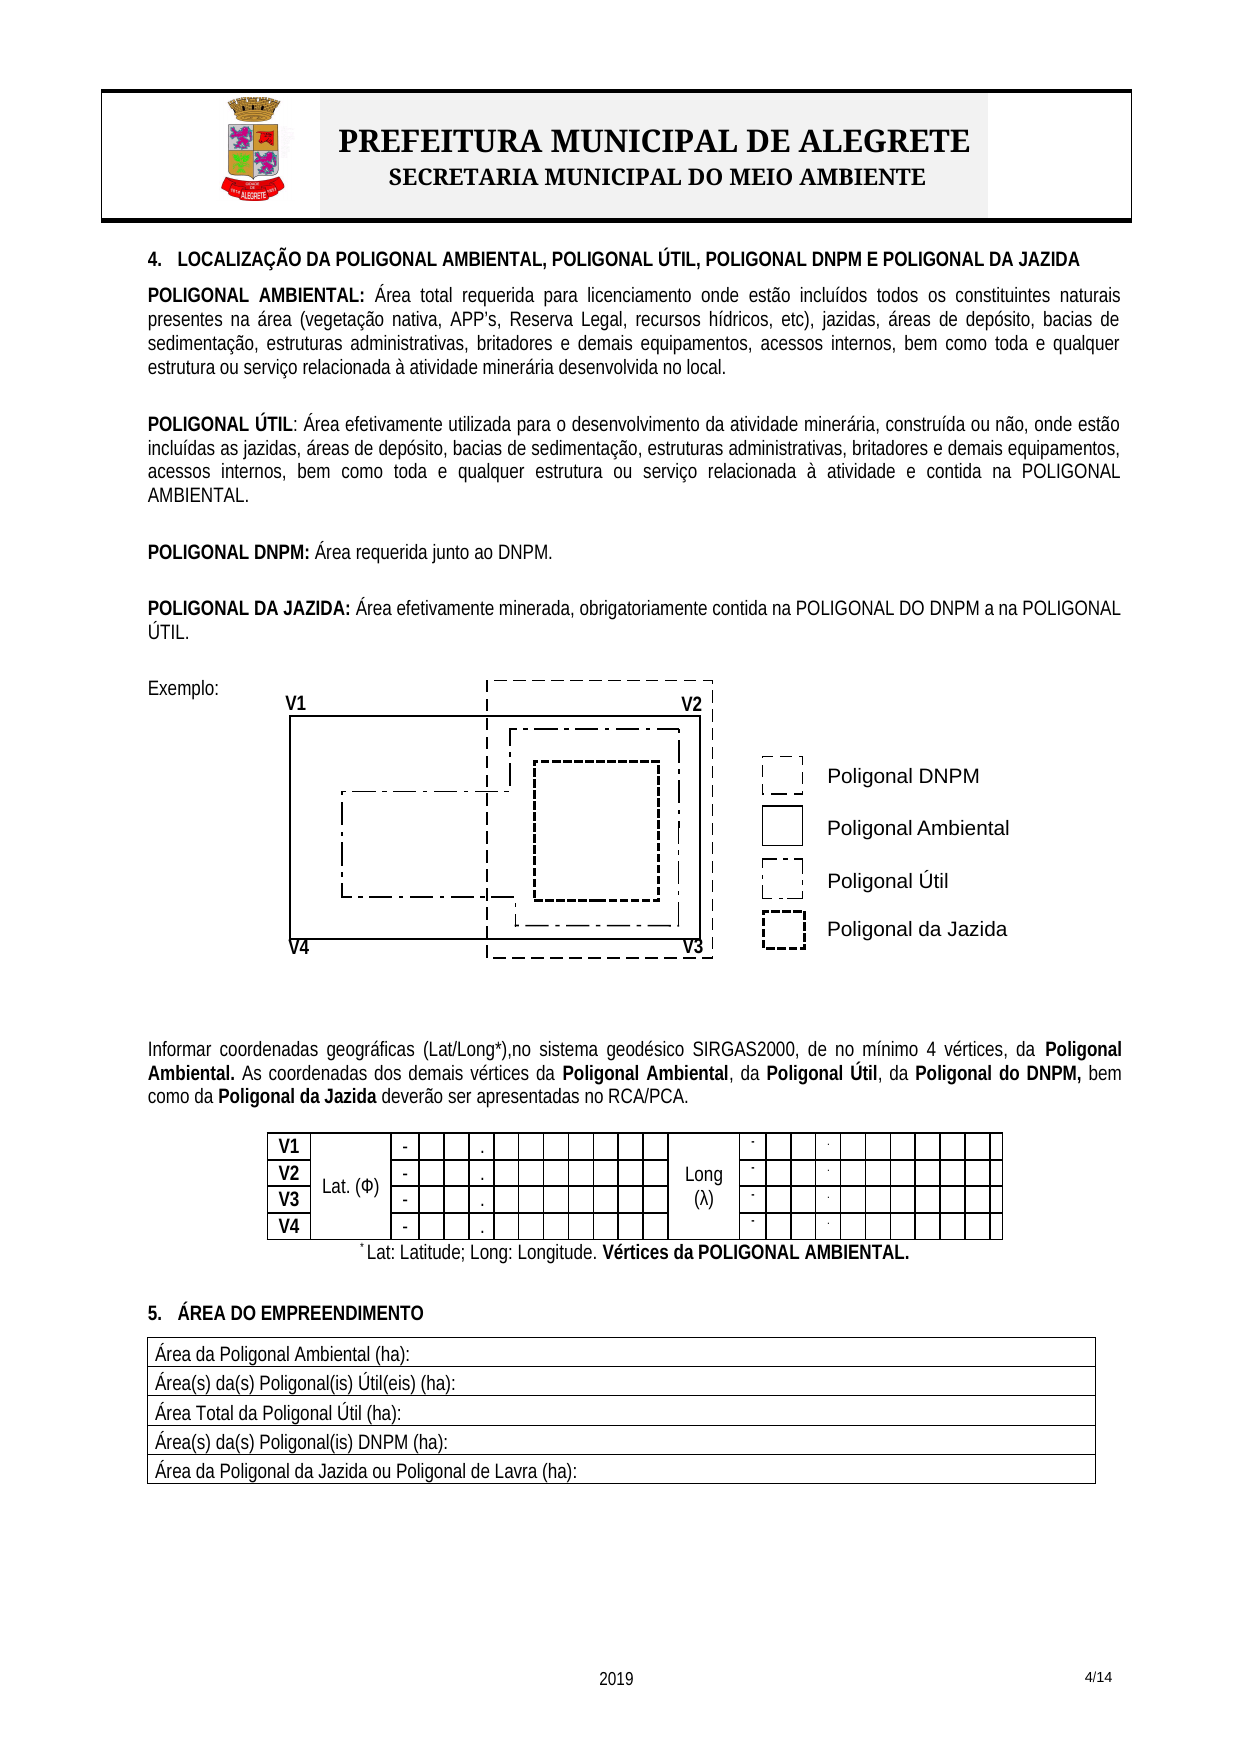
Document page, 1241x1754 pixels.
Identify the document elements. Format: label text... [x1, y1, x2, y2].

table_header [594, 1134, 617, 1159]
table_cell - [392, 1161, 418, 1185]
table_cell . [470, 1161, 493, 1185]
table_cell . [816, 1187, 840, 1212]
table_cell [941, 1161, 964, 1185]
table_cell - [740, 1187, 765, 1212]
table_cell [991, 1161, 1002, 1185]
table_cell [866, 1214, 890, 1238]
table_cell [841, 1161, 865, 1185]
table_cell Área da Poligonal da Jazida ou Poligonal de Lavra (ha): [148, 1455, 1095, 1483]
table_cell [792, 1161, 815, 1185]
table_cell [644, 1187, 667, 1212]
table_cell V2 [268, 1161, 310, 1185]
table_header [841, 1134, 865, 1159]
table_cell [866, 1161, 890, 1185]
table_cell [619, 1161, 642, 1185]
table_cell [792, 1187, 815, 1212]
table_cell [991, 1214, 1002, 1238]
table_header [792, 1134, 815, 1159]
table_cell - [740, 1161, 765, 1185]
table_cell [841, 1187, 865, 1212]
table_header [420, 1134, 443, 1159]
table_header [941, 1134, 964, 1159]
table_header - [392, 1134, 418, 1159]
table_cell [148, 1484, 1096, 1540]
table_cell [966, 1214, 989, 1238]
table_header V1 [268, 1134, 310, 1159]
table_cell [519, 1214, 543, 1238]
text POLIGONAL AMBIENTAL: Área total requerida para licenciamento onde estão incluídos todos os constituintes naturais presentes na área (vegetação nativa, APP’s, Reserva Legal, recursos hídricos, etc), jazidas, áreas de depósito, bacias de sedimentação, estruturas administrativas, britadores e demais equipamentos, acessos internos, bem como toda e qualquer estrutura ou serviço relacionada à atividade minerária desenvolvida no local. [148, 283, 1122, 379]
table_cell . [470, 1187, 493, 1212]
table_cell Área Total da Poligonal Útil (ha): [148, 1396, 1095, 1424]
text * Lat: Latitude; Long: Longitude. Vértices da POLIGONAL AMBIENTAL. [148, 1240, 1122, 1264]
table_cell - [392, 1187, 418, 1212]
table_cell [445, 1187, 468, 1212]
table_cell [941, 1214, 964, 1238]
table_cell [619, 1214, 642, 1238]
table_header . [816, 1134, 840, 1159]
table_header [966, 1134, 989, 1159]
table_cell [594, 1214, 617, 1238]
list ÁREA do empreendimento [148, 1301, 1122, 1324]
table_header [544, 1134, 568, 1159]
table_cell [544, 1214, 568, 1238]
table_cell [767, 1187, 790, 1212]
table_header [644, 1134, 667, 1159]
table_cell V3 [268, 1187, 310, 1212]
table_cell [569, 1161, 593, 1185]
text POLIGONAL DA JAZIDA: Área efetivamente minerada, obrigatoriamente contida na POLIGONAL DO DNPM a na POLIGONAL ÚTIL. [148, 596, 1122, 644]
table_cell Área(s) da(s) Poligonal(is) Útil(eis) (ha): [148, 1367, 1095, 1395]
table_cell [792, 1214, 815, 1238]
table_cell [544, 1187, 568, 1212]
table_header Área da Poligonal Ambiental (ha): [148, 1338, 1095, 1366]
text POLIGONAL ÚTIL: Área efetivamente utilizada para o desenvolvimento da atividade minerária, construída ou não, onde estão incluídas as jazidas, áreas de depósito, bacias de sedimentação, estruturas administrativas, britadores e demais equipamentos, acessos internos, bem como toda e qualquer estrutura ou serviço relacionada à atividade e contida na POLIGONAL AMBIENTAL. [148, 411, 1122, 507]
table_header [866, 1134, 890, 1159]
table_cell [891, 1161, 914, 1185]
table_header [767, 1134, 790, 1159]
table_cell [619, 1187, 642, 1212]
table_cell [644, 1161, 667, 1185]
table_cell [941, 1187, 964, 1212]
table_header [445, 1134, 468, 1159]
text Exemplo: [148, 676, 1122, 700]
table_cell [916, 1187, 939, 1212]
table_header [991, 1134, 1002, 1159]
table_header . [470, 1134, 493, 1159]
table_cell [420, 1187, 443, 1212]
table_header [495, 1134, 518, 1159]
table_cell [495, 1214, 518, 1238]
table_cell [891, 1214, 914, 1238]
table_cell . [816, 1161, 840, 1185]
table_cell [644, 1214, 667, 1238]
table_cell Área(s) da(s) Poligonal(is) DNPM (ha): [148, 1426, 1095, 1454]
table_cell [991, 1187, 1002, 1212]
table_cell [519, 1187, 543, 1212]
table_cell . [816, 1214, 840, 1238]
table_cell [891, 1187, 914, 1212]
text Informar coordenadas geográficas (Lat/Long*),no sistema geodésico SIRGAS2000, de no mínimo 4 vértices, da Poligonal Ambiental. As coordenadas dos demais vértices da Poligonal Ambiental, da Poligonal Útil, da Poligonal do DNPM, bem como da Poligonal da Jazida deverão ser apresentadas no RCA/PCA. [148, 1036, 1122, 1108]
table_header [916, 1134, 939, 1159]
table_cell . [470, 1214, 493, 1238]
table_cell [767, 1161, 790, 1185]
table_cell [594, 1161, 617, 1185]
table_cell - [392, 1214, 418, 1238]
table_cell [866, 1187, 890, 1212]
table_cell [767, 1214, 790, 1238]
table_cell [569, 1187, 593, 1212]
table_header - [740, 1134, 765, 1159]
table_cell [569, 1214, 593, 1238]
table_cell [544, 1161, 568, 1185]
table_cell - [740, 1214, 765, 1238]
table_cell [495, 1187, 518, 1212]
picture [215, 97, 295, 201]
table_cell [916, 1161, 939, 1185]
table_cell V4 [268, 1214, 310, 1238]
table_cell [519, 1161, 543, 1185]
table_cell [841, 1214, 865, 1238]
table_cell [594, 1187, 617, 1212]
table_cell [420, 1214, 443, 1238]
text POLIGONAL DNPM: Área requerida junto ao DNPM. [148, 539, 1122, 563]
table_cell [966, 1187, 989, 1212]
table_header [519, 1134, 543, 1159]
table_cell [916, 1214, 939, 1238]
table_header Lat. (Ф) [311, 1134, 390, 1238]
table_header [891, 1134, 914, 1159]
table_cell [420, 1161, 443, 1185]
table_cell [445, 1161, 468, 1185]
list LOCALIZAÇÃO DA poligonal ambiental, poligonal útil, poligonal dnpm e poligonal da jazida [148, 247, 1122, 271]
table_cell [966, 1161, 989, 1185]
table_cell [445, 1214, 468, 1238]
table_header Long (λ) [669, 1134, 739, 1238]
table_cell [495, 1161, 518, 1185]
table_header [619, 1134, 642, 1159]
table_header [569, 1134, 593, 1159]
